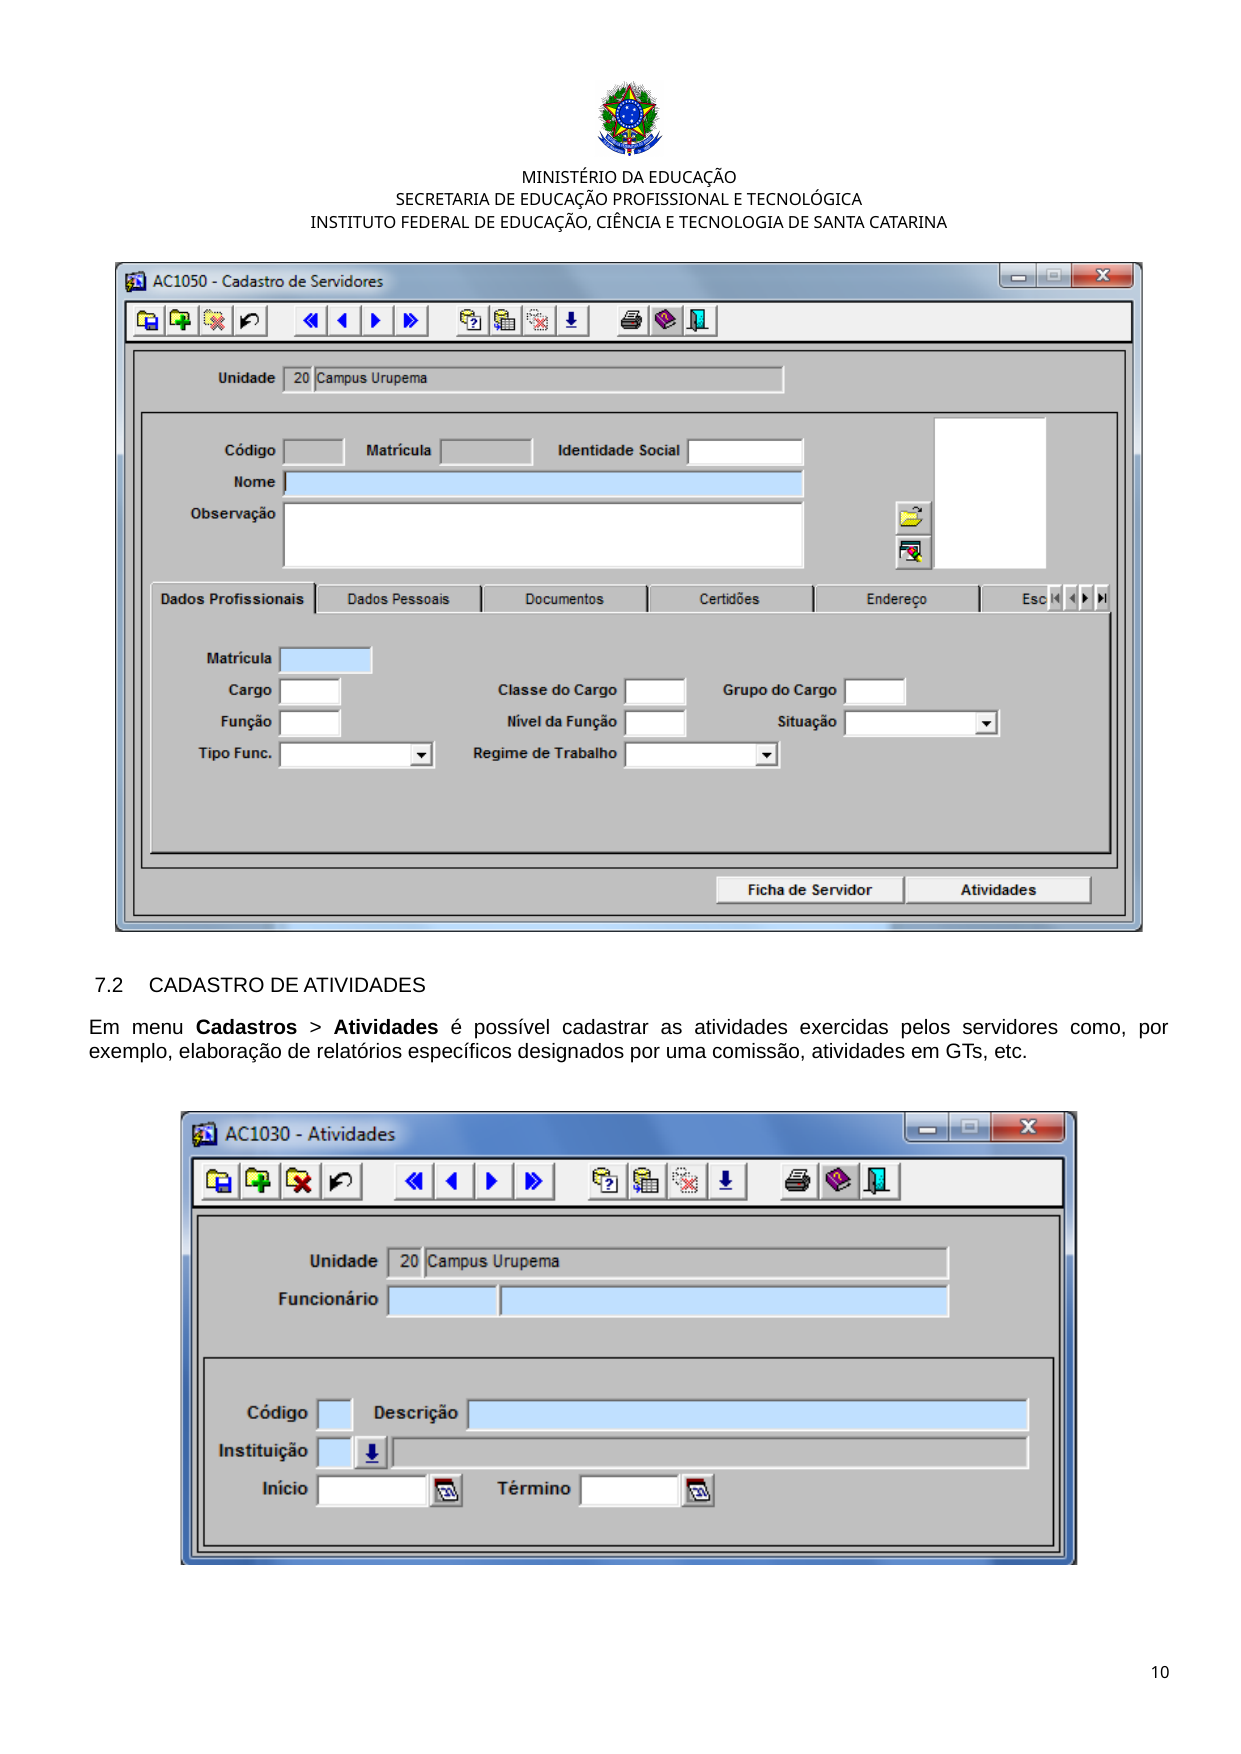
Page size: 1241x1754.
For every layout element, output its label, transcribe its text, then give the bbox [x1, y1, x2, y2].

picture [115, 262, 1143, 932]
subtitle Cadastro de atividades [88, 973, 1169, 997]
text Em menu Cadastros > Atividades é possível cadastrar as atividades exercidas pelos servidores como, por exemplo, elaboração de relatórios específicos designados por uma comissão, atividades em GTs, etc. [88, 1015, 1169, 1063]
picture [594, 80, 664, 157]
